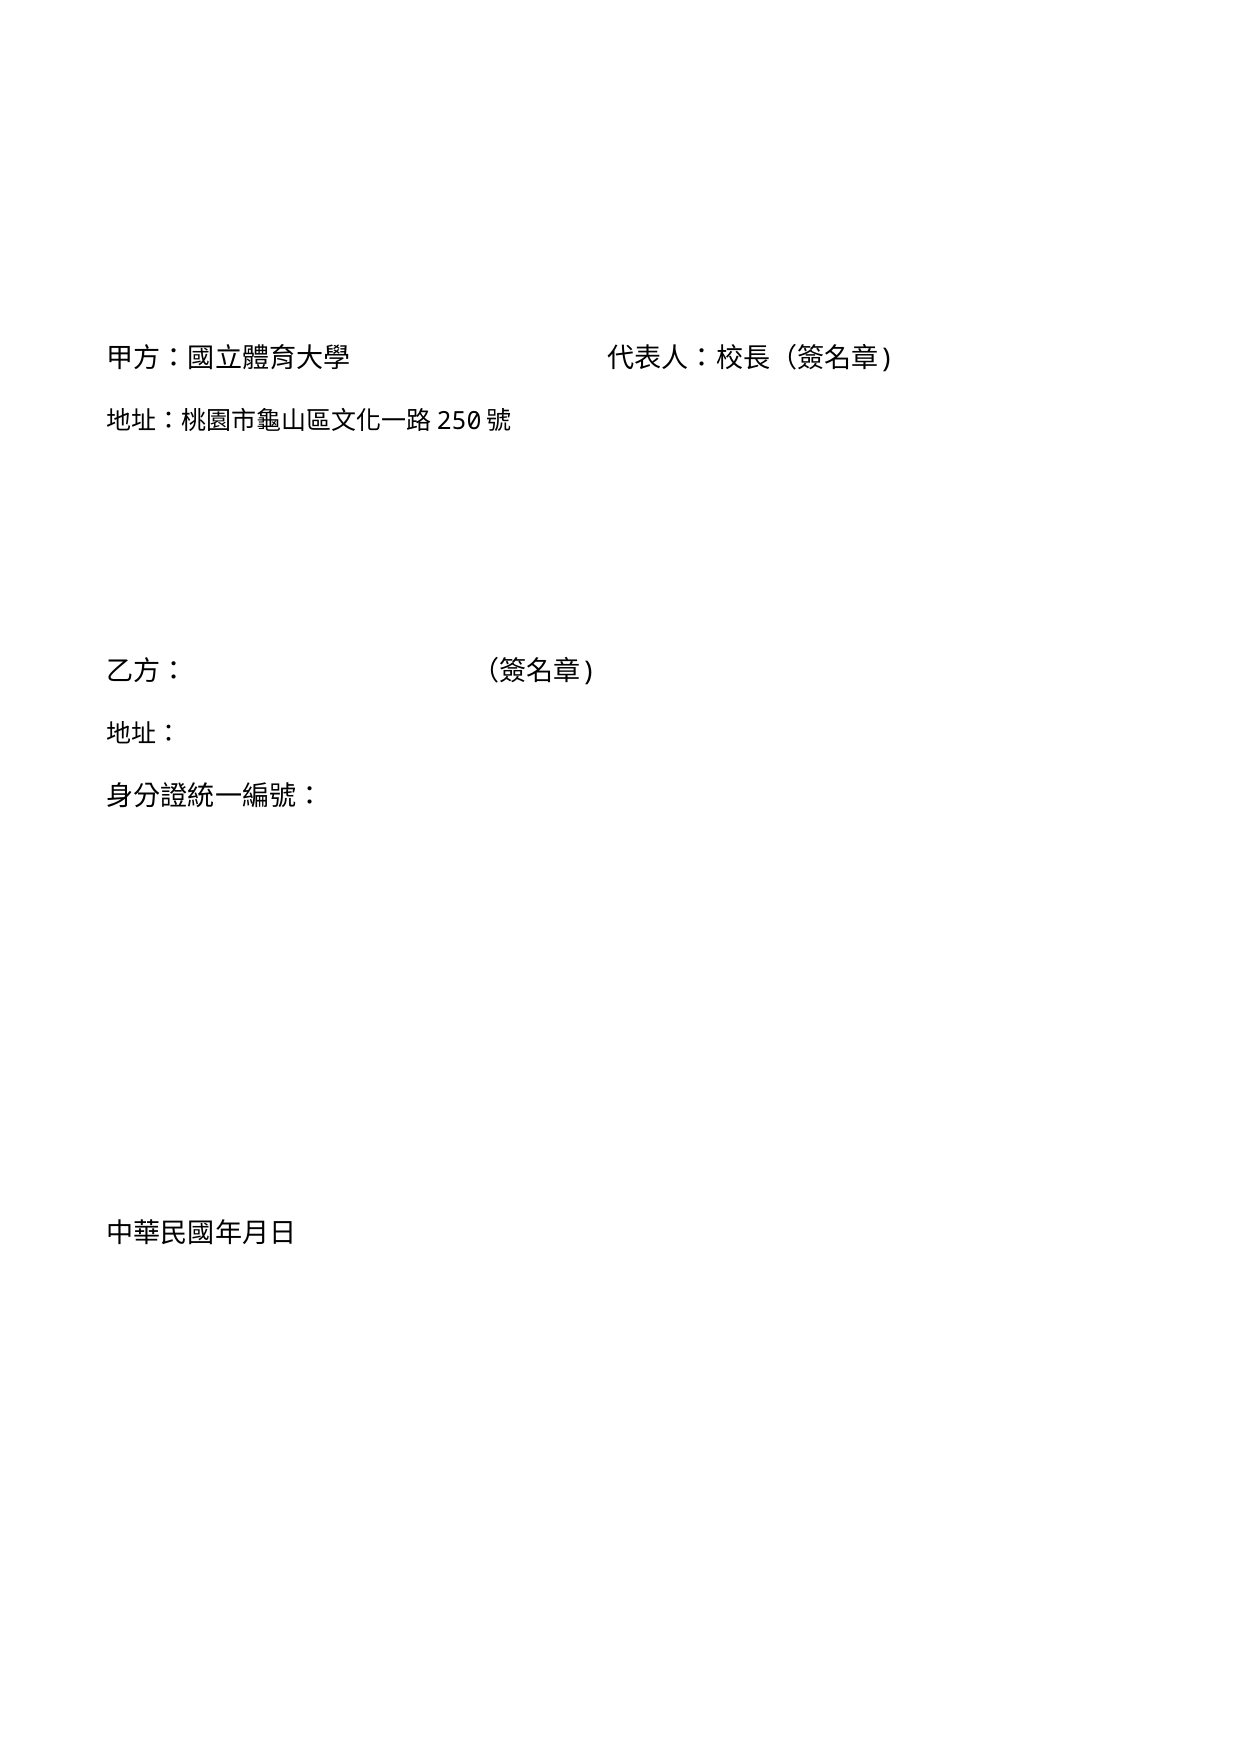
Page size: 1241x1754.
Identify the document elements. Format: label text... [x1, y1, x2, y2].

text 身分證統一編號： [106, 752, 1134, 814]
text 甲方：國立體育大學 代表人：校長（簽名章) [106, 314, 1134, 377]
text 中華民國年月日 [106, 1189, 1134, 1252]
text 地址： [106, 689, 1134, 752]
text 地址：桃園市龜山區文化一路250號 [106, 377, 1134, 439]
text 乙方： （簽名章) [106, 627, 1134, 689]
